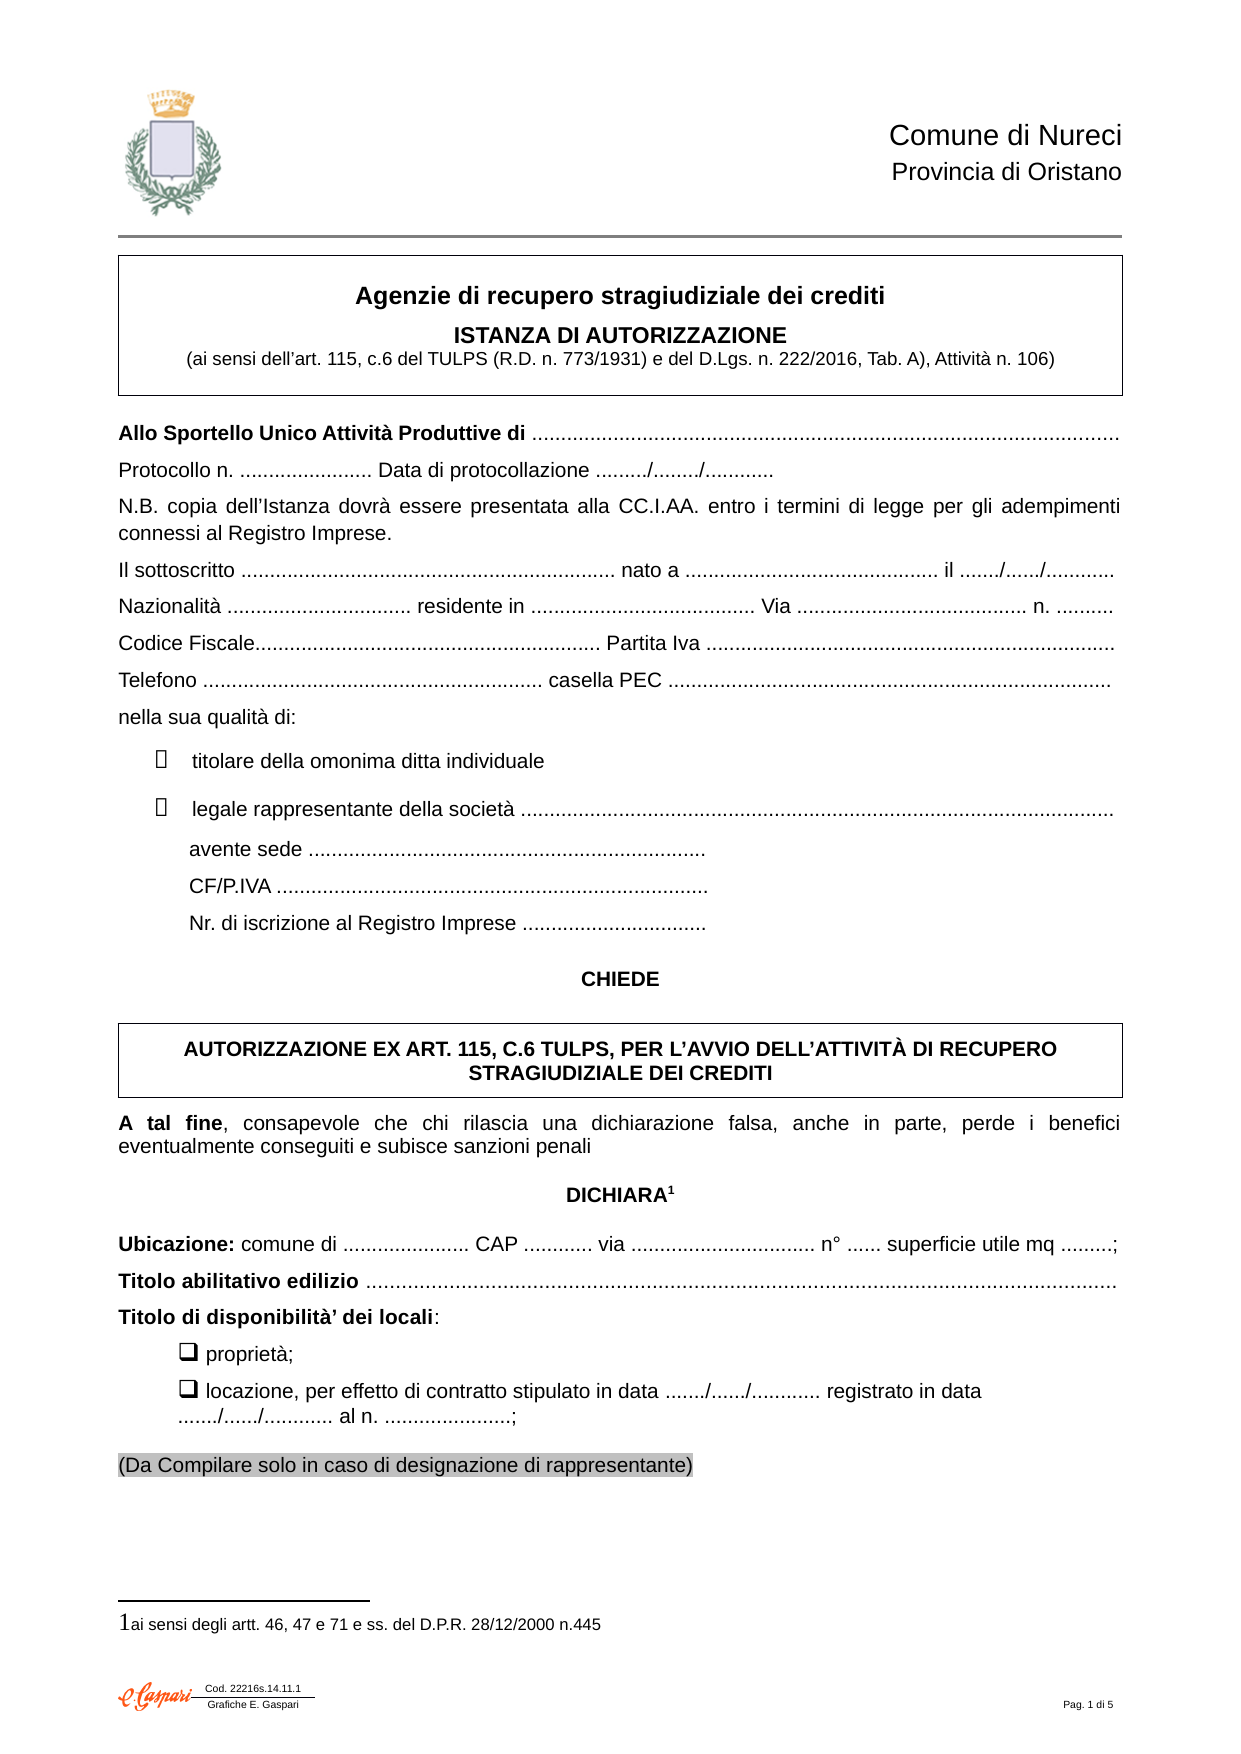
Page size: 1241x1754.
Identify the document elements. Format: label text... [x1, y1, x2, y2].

text Telefono ........................................................... casella PEC ............................................................................. [118, 668, 1122, 692]
text Ubicazione: comune di ...................... CAP ............ via ................................ n° ...... superficie utile mq .........; [118, 1232, 1122, 1256]
table_header AUTORIZZAZIONE EX ART. 115, C.6 TULPS, PER L’AVVIO DELL’ATTIVITÀ DI RECUPERO STRAGIUDIZIALE DEI CREDITI [119, 1024, 1122, 1097]
text Nr. di iscrizione al Registro Imprese ................................ [189, 911, 1122, 934]
text Comune di Nureci [118, 118, 1122, 152]
text DICHIARA [118, 1183, 1122, 1207]
text  locazione, per effetto di contratto stipulato in data ......./....../............ registrato in data ......./....../............ al n. ......................; [177, 1379, 1122, 1428]
text (Da Compilare solo in caso di designazione di rappresentante) [118, 1453, 1122, 1477]
text Nazionalità ................................ residente in ....................................... Via ........................................ n. .......... [118, 594, 1122, 618]
table_header Agenzie di recupero stragiudiziale dei crediti ISTANZA DI AUTORIZZAZIONE (ai sensi dell’art. 115, c.6 del TULPS (R.D. n. 773/1931) e del D.Lgs. n. 222/2016, Tab. A), Attività n. 106) [119, 256, 1122, 395]
text CHIEDE [118, 967, 1122, 991]
text Protocollo n. ....................... Data di protocollazione ........./......../............ [118, 458, 1122, 482]
picture [118, 1682, 192, 1711]
picture [122, 152, 224, 157]
text ai sensi degli artt. 46, 47 e 71 e ss. del D.P.R. 28/12/2000 n.445 [118, 1607, 1122, 1636]
text A tal fine, consapevole che chi rilascia una dichiarazione falsa, anche in parte, perde i benefici eventualmente conseguiti e subisce sanzioni penali [118, 1110, 1122, 1158]
text Allo Sportello Unico Attività Produttive di [118, 421, 1122, 445]
text  legale rappresentante della società ....................................................................................................... [153, 789, 1122, 823]
text CF/P.IVA ........................................................................... [189, 874, 1122, 898]
text Provincia di Oristano [118, 157, 1122, 185]
text  proprietà; [177, 1342, 1122, 1367]
text Codice Fiscale............................................................ Partita Iva ....................................................................... [118, 631, 1122, 655]
picture [122, 185, 224, 219]
text nella sua qualità di: [118, 704, 1122, 728]
text  titolare della omonima ditta individuale [153, 741, 1122, 775]
text N.B. copia dell’Istanza dovrà essere presentata alla CC.I.AA. entro i termini di legge per gli adempimenti connessi al Registro Imprese. [118, 494, 1122, 545]
text avente sede ..................................................................... [189, 837, 1122, 861]
text Titolo di disponibilità’ dei locali: [118, 1305, 1122, 1329]
text Il sottoscritto ................................................................. nato a ............................................ il ......./....../............ [118, 557, 1122, 581]
picture [122, 87, 224, 118]
text Titolo abilitativo edilizio .............................................................................................................................. [118, 1269, 1122, 1293]
